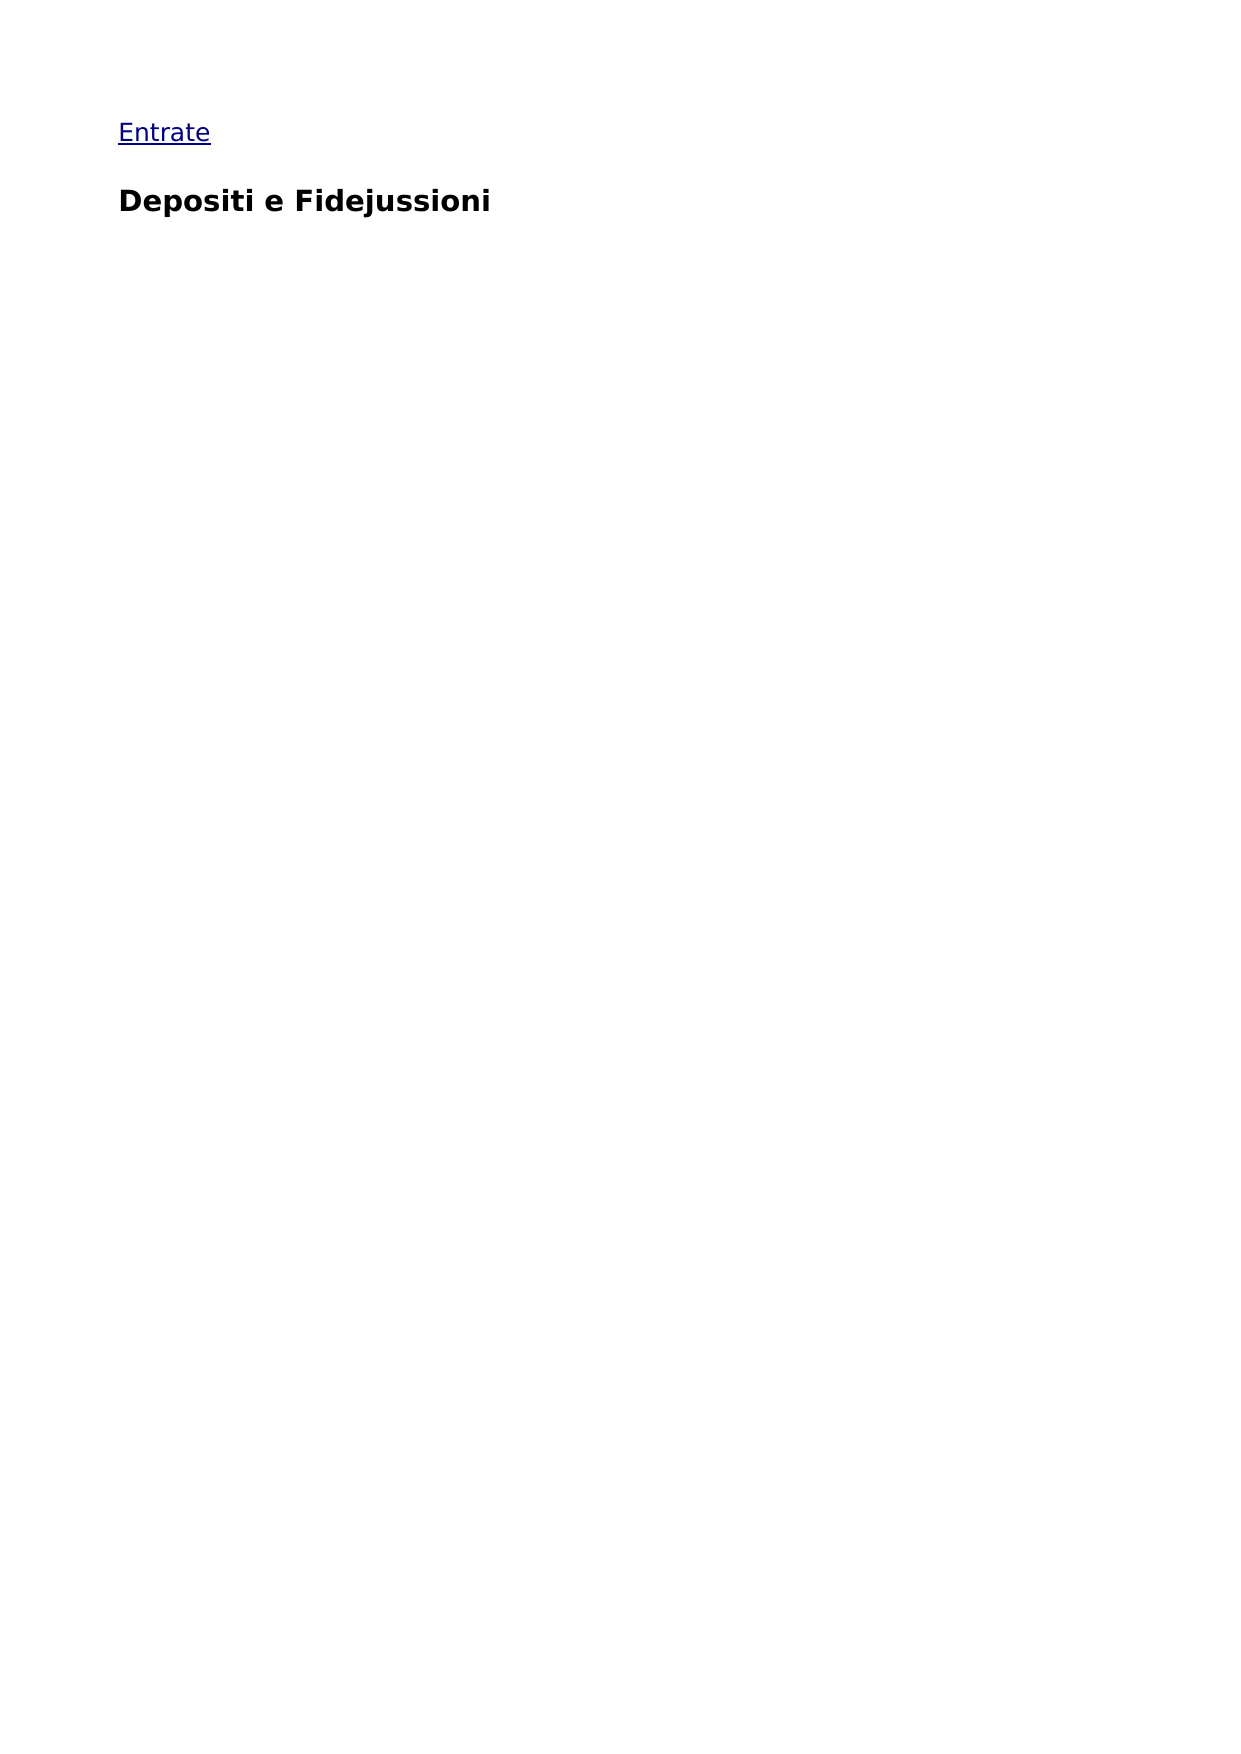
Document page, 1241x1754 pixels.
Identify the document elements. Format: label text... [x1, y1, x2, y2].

subtitle Depositi e Fidejussioni [118, 185, 1122, 219]
text Entrate [118, 118, 1122, 147]
